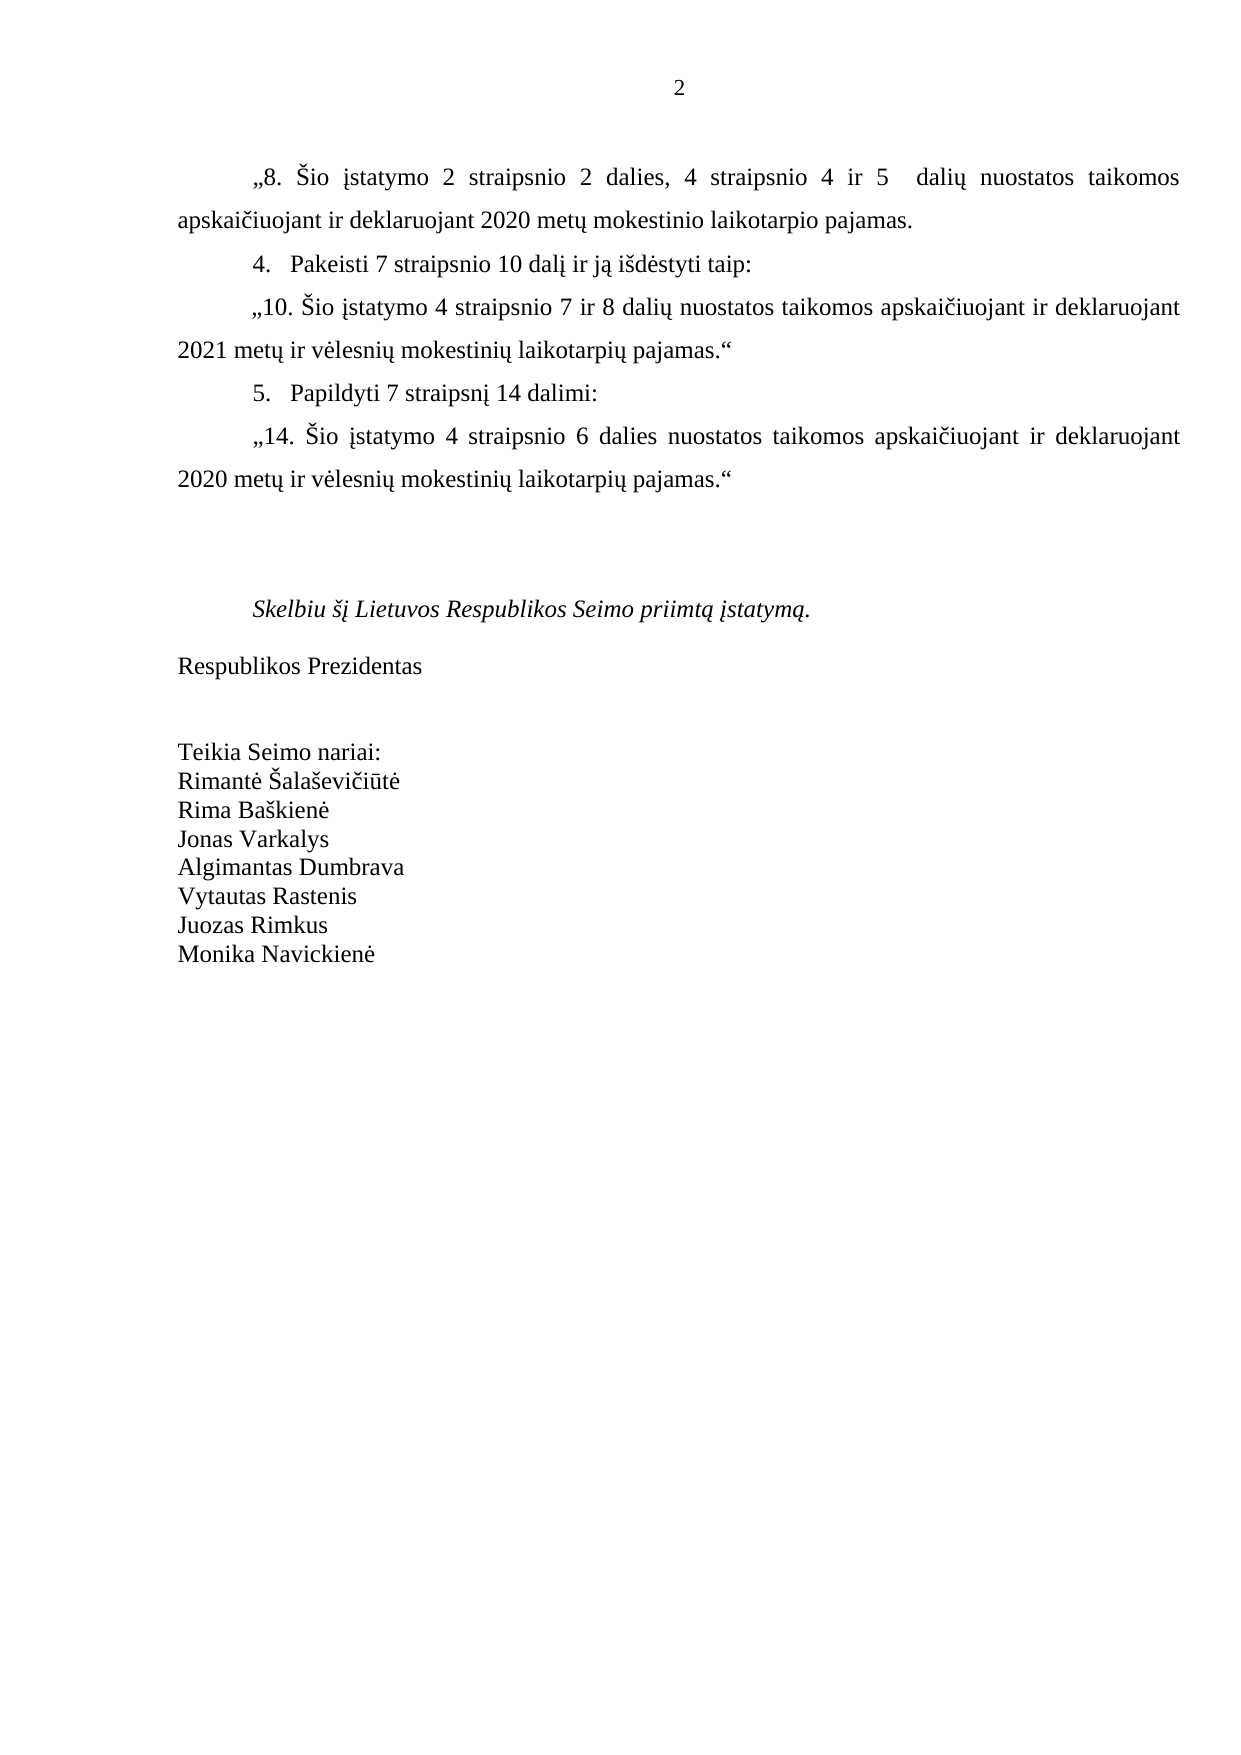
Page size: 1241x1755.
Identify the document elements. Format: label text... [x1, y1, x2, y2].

text Monika Navickienė [177, 939, 1181, 967]
text 4. Pakeisti 7 straipsnio 10 dalį ir ją išdėstyti taip: [252, 249, 1181, 277]
text Teikia Seimo nariai: [177, 737, 1181, 766]
text 5. Papildyti 7 straipsnį 14 dalimi: [252, 378, 1181, 407]
text „10. Šio įstatymo 4 straipsnio 7 ir 8 dalių nuostatos taikomos apskaičiuojant ir deklaruojant 2021 metų ir vėlesnių mokestinių laikotarpių pajamas.“ [177, 292, 1181, 364]
text Skelbiu šį Lietuvos Respublikos Seimo priimtą įstatymą. [177, 594, 1181, 622]
text Jonas Varkalys [177, 824, 1181, 852]
text Algimantas Dumbrava [177, 852, 1181, 881]
text „14. Šio įstatymo 4 straipsnio 6 dalies nuostatos taikomos apskaičiuojant ir deklaruojant 2020 metų ir vėlesnių mokestinių laikotarpių pajamas.“ [177, 421, 1181, 493]
text Rima Baškienė [177, 795, 1181, 824]
text „8. Šio įstatymo 2 straipsnio 2 dalies, 4 straipsnio 4 ir 5 dalių nuostatos taikomos apskaičiuojant ir deklaruojant 2020 metų mokestinio laikotarpio pajamas. [177, 162, 1181, 234]
text Rimantė Šalaševičiūtė [177, 766, 1181, 795]
text Juozas Rimkus [177, 910, 1181, 939]
text Vytautas Rastenis [177, 881, 1181, 910]
text Respublikos Prezidentas [177, 651, 1181, 680]
